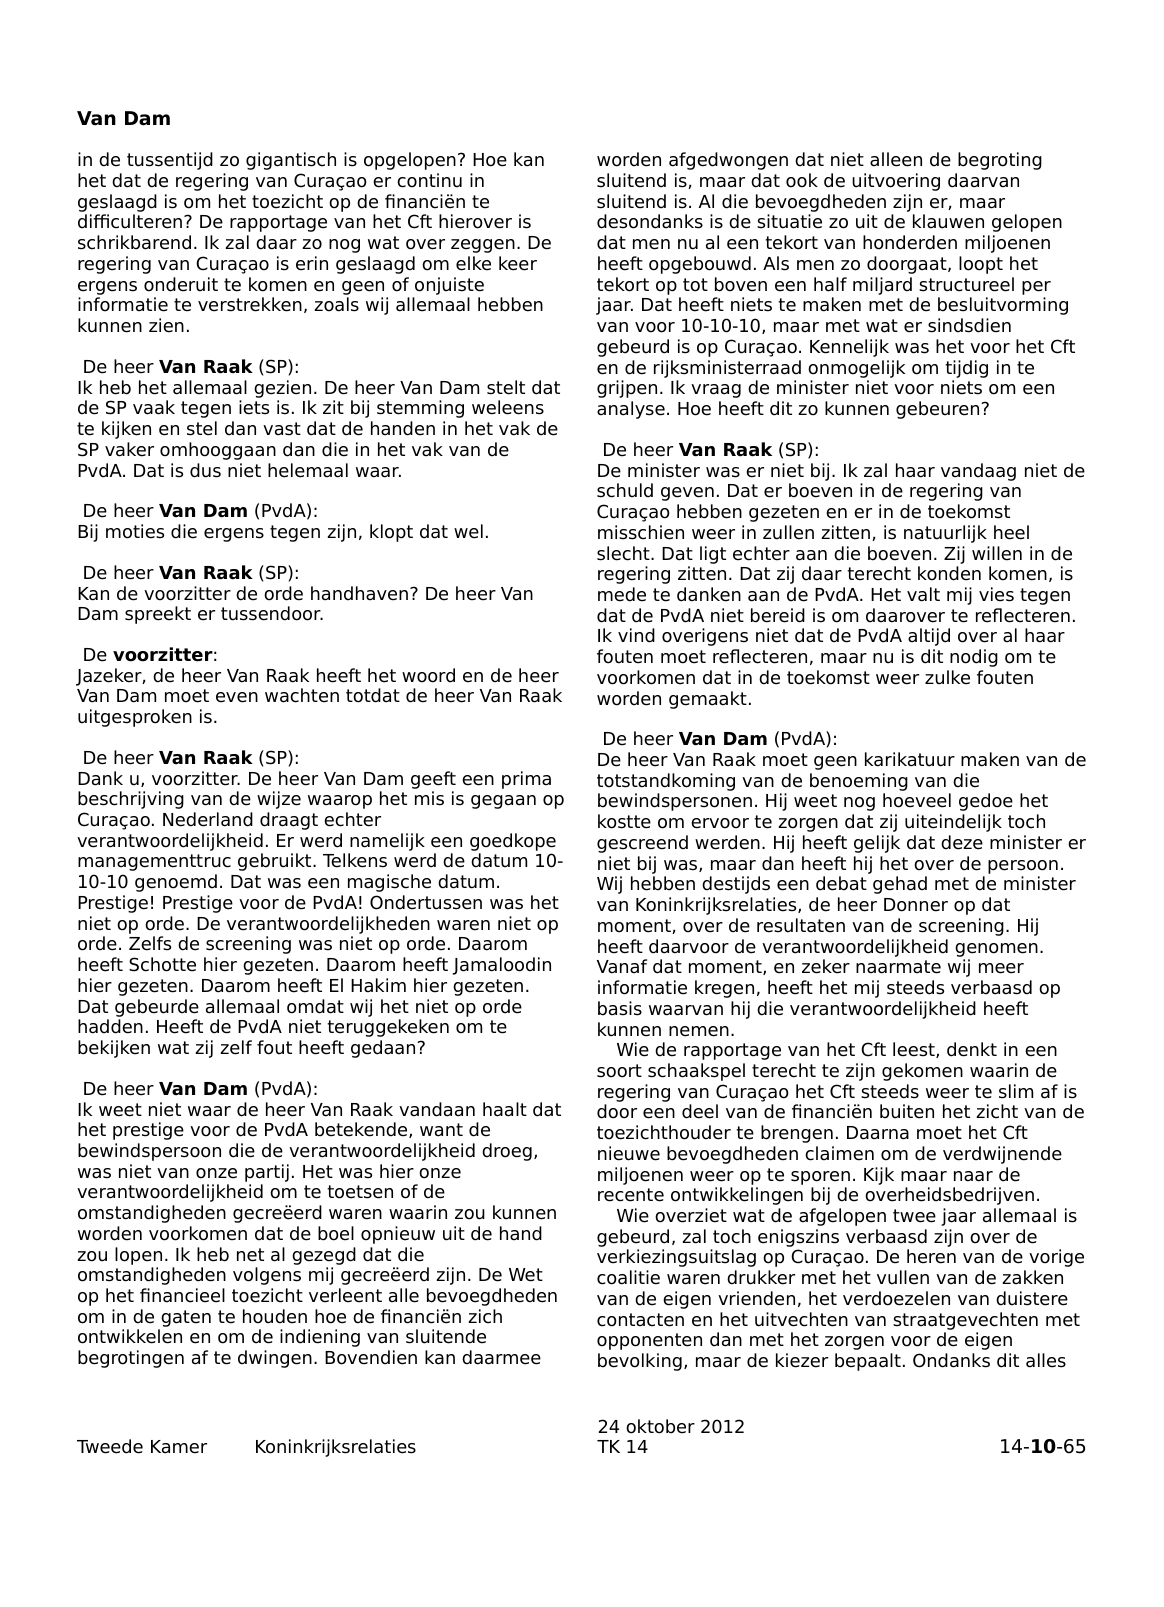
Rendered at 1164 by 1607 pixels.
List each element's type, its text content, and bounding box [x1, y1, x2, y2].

text in de tussentijd zo gigantisch is opgelopen? Hoe kan het dat de regering van Curaçao er continu in geslaagd is om het toezicht op de financiën te difficulteren? De rapportage van het Cft hierover is schrikbarend. Ik zal daar zo nog wat over zeggen. De regering van Curaçao is erin geslaagd om elke keer ergens onderuit te komen en geen of onjuiste informatie te verstrekken, zoals wij allemaal hebben kunnen zien. [77, 150, 567, 337]
text De heer Van Dam (PvdA): [77, 501, 567, 522]
text worden afgedwongen dat niet alleen de begroting sluitend is, maar dat ook de uitvoering daarvan sluitend is. Al die bevoegdheden zijn er, maar desondanks is de situatie zo uit de klauwen gelopen dat men nu al een tekort van honderden miljoenen heeft opgebouwd. Als men zo doorgaat, loopt het tekort op tot boven een half miljard structureel per jaar. Dat heeft niets te maken met de besluitvorming van voor 10-10-10, maar met wat er sindsdien gebeurd is op Curaçao. Kennelijk was het voor het Cft en de rijksministerraad onmogelijk om tijdig in te grijpen. Ik vraag de minister niet voor niets om een analyse. Hoe heeft dit zo kunnen gebeuren? [596, 150, 1087, 420]
text Bij moties die ergens tegen zijn, klopt dat wel. [77, 522, 567, 543]
text De minister was er niet bij. Ik zal haar vandaag niet de schuld geven. Dat er boeven in de regering van Curaçao hebben gezeten en er in de toekomst misschien weer in zullen zitten, is natuurlijk heel slecht. Dat ligt echter aan die boeven. Zij willen in de regering zitten. Dat zij daar terecht konden komen, is mede te danken aan de PvdA. Het valt mij vies tegen dat de PvdA niet bereid is om daarover te reflecteren. Ik vind overigens niet dat de PvdA altijd over al haar fouten moet reflecteren, maar nu is dit nodig om te voorkomen dat in de toekomst weer zulke fouten worden gemaakt. [596, 460, 1087, 709]
text Dank u, voorzitter. De heer Van Dam geeft een prima beschrijving van de wijze waarop het mis is gegaan op Curaçao. Nederland draagt echter verantwoordelijkheid. Er werd namelijk een goedkope managementtruc gebruikt. Telkens werd de datum 10-10-10 genoemd. Dat was een magische datum. Prestige! Prestige voor de PvdA! Ondertussen was het niet op orde. De verantwoordelijkheden waren niet op orde. Zelfs de screening was niet op orde. Daarom heeft Schotte hier gezeten. Daarom heeft Jamaloodin hier gezeten. Daarom heeft El Hakim hier gezeten. Dat gebeurde allemaal omdat wij het niet op orde hadden. Heeft de PvdA niet teruggekeken om te bekijken wat zij zelf fout heeft gedaan? [77, 768, 567, 1059]
text De heer Van Raak (SP): [77, 357, 567, 377]
text Wie overziet wat de afgelopen twee jaar allemaal is gebeurd, zal toch enigszins verbaasd zijn over de verkiezingsuitslag op Curaçao. De heren van de vorige coalitie waren drukker met het vullen van de zakken van de eigen vrienden, het verdoezelen van duistere contacten en het uitvechten van straatgevechten met opponenten dan met het zorgen voor de eigen bevolking, maar de kiezer bepaalt. Ondanks dit alles [596, 1206, 1087, 1372]
text Ik weet niet waar de heer Van Raak vandaan haalt dat het prestige voor de PvdA betekende, want de bewindspersoon die de verantwoordelijkheid droeg, was niet van onze partij. Het was hier onze verantwoordelijkheid om te toetsen of de omstandigheden gecreëerd waren waarin zou kunnen worden voorkomen dat de boel opnieuw uit de hand zou lopen. Ik heb net al gezegd dat die omstandigheden volgens mij gecreëerd zijn. De Wet op het financieel toezicht verleent alle bevoegdheden om in de gaten te houden hoe de financiën zich ontwikkelen en om de indiening van sluitende begrotingen af te dwingen. Bovendien kan daarmee [77, 1099, 567, 1369]
text De voorzitter: [77, 645, 567, 666]
text De heer Van Raak (SP): [77, 748, 567, 768]
text De heer Van Dam (PvdA): [596, 729, 1087, 750]
text De heer Van Raak (SP): [596, 440, 1087, 460]
text Wie de rapportage van het Cft leest, denkt in een soort schaakspel terecht te zijn gekomen waarin de regering van Curaçao het Cft steeds weer te slim af is door een deel van de financiën buiten het zicht van de toezichthouder te brengen. Daarna moet het Cft nieuwe bevoegdheden claimen om de verdwijnende miljoenen weer op te sporen. Kijk maar naar de recente ontwikkelingen bij de overheidsbedrijven. [596, 1040, 1087, 1206]
text Jazeker, de heer Van Raak heeft het woord en de heer Van Dam moet even wachten totdat de heer Van Raak uitgesproken is. [77, 666, 567, 728]
text De heer Van Dam (PvdA): [77, 1079, 567, 1099]
text Ik heb het allemaal gezien. De heer Van Dam stelt dat de SP vaak tegen iets is. Ik zit bij stemming weleens te kijken en stel dan vast dat de handen in het vak de SP vaker omhooggaan dan die in het vak van de PvdA. Dat is dus niet helemaal waar. [77, 377, 567, 481]
text De heer Van Raak (SP): [77, 563, 567, 583]
text De heer Van Raak moet geen karikatuur maken van de totstandkoming van de benoeming van die bewindspersonen. Hij weet nog hoeveel gedoe het kostte om ervoor te zorgen dat zij uiteindelijk toch gescreend werden. Hij heeft gelijk dat deze minister er niet bij was, maar dan heeft hij het over de persoon. Wij hebben destijds een debat gehad met de minister van Koninkrijksrelaties, de heer Donner op dat moment, over de resultaten van de screening. Hij heeft daarvoor de verantwoordelijkheid genomen. Vanaf dat moment, en zeker naarmate wij meer informatie kregen, heeft het mij steeds verbaasd op basis waarvan hij die verantwoordelijkheid heeft kunnen nemen. [596, 750, 1087, 1040]
text Kan de voorzitter de orde handhaven? De heer Van Dam spreekt er tussendoor. [77, 583, 567, 625]
